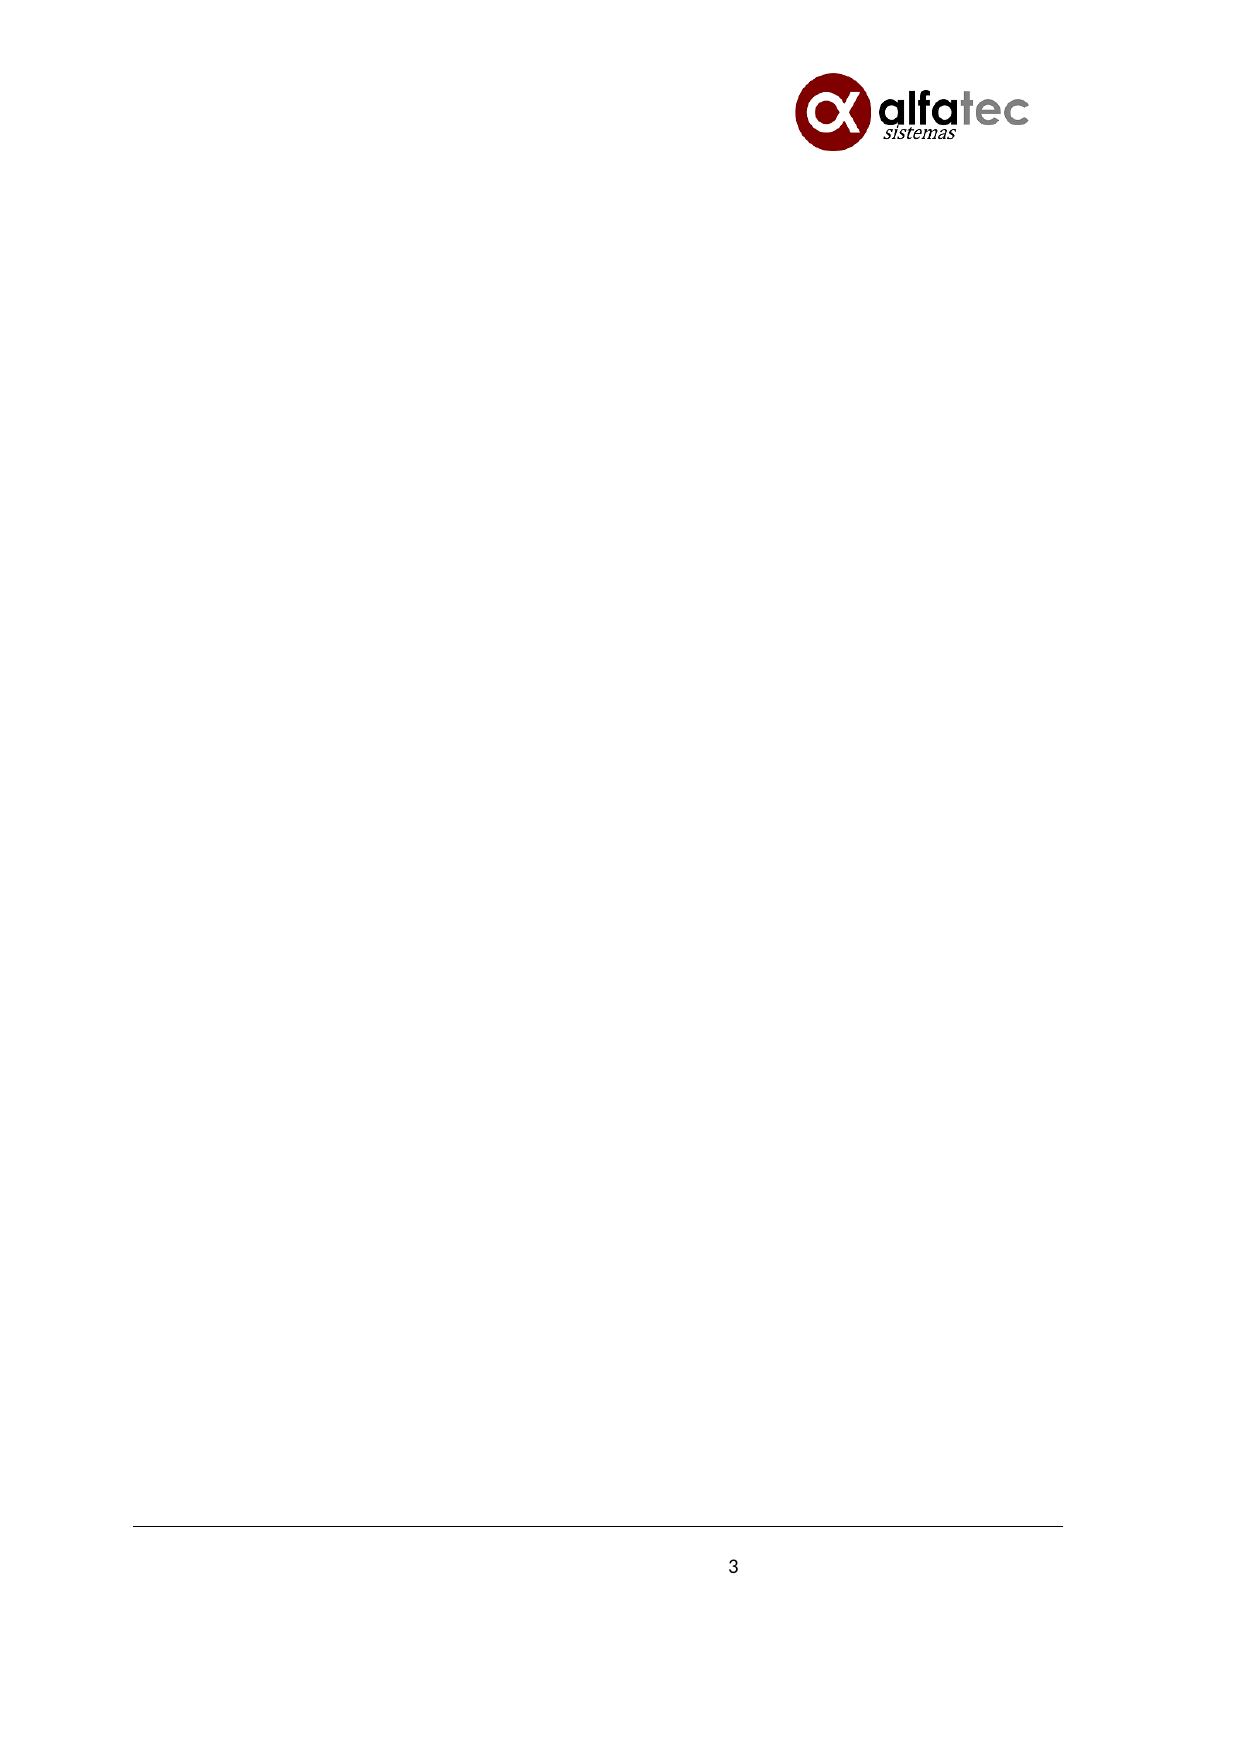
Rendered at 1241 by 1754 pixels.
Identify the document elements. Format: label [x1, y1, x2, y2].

picture [795, 73, 1031, 151]
